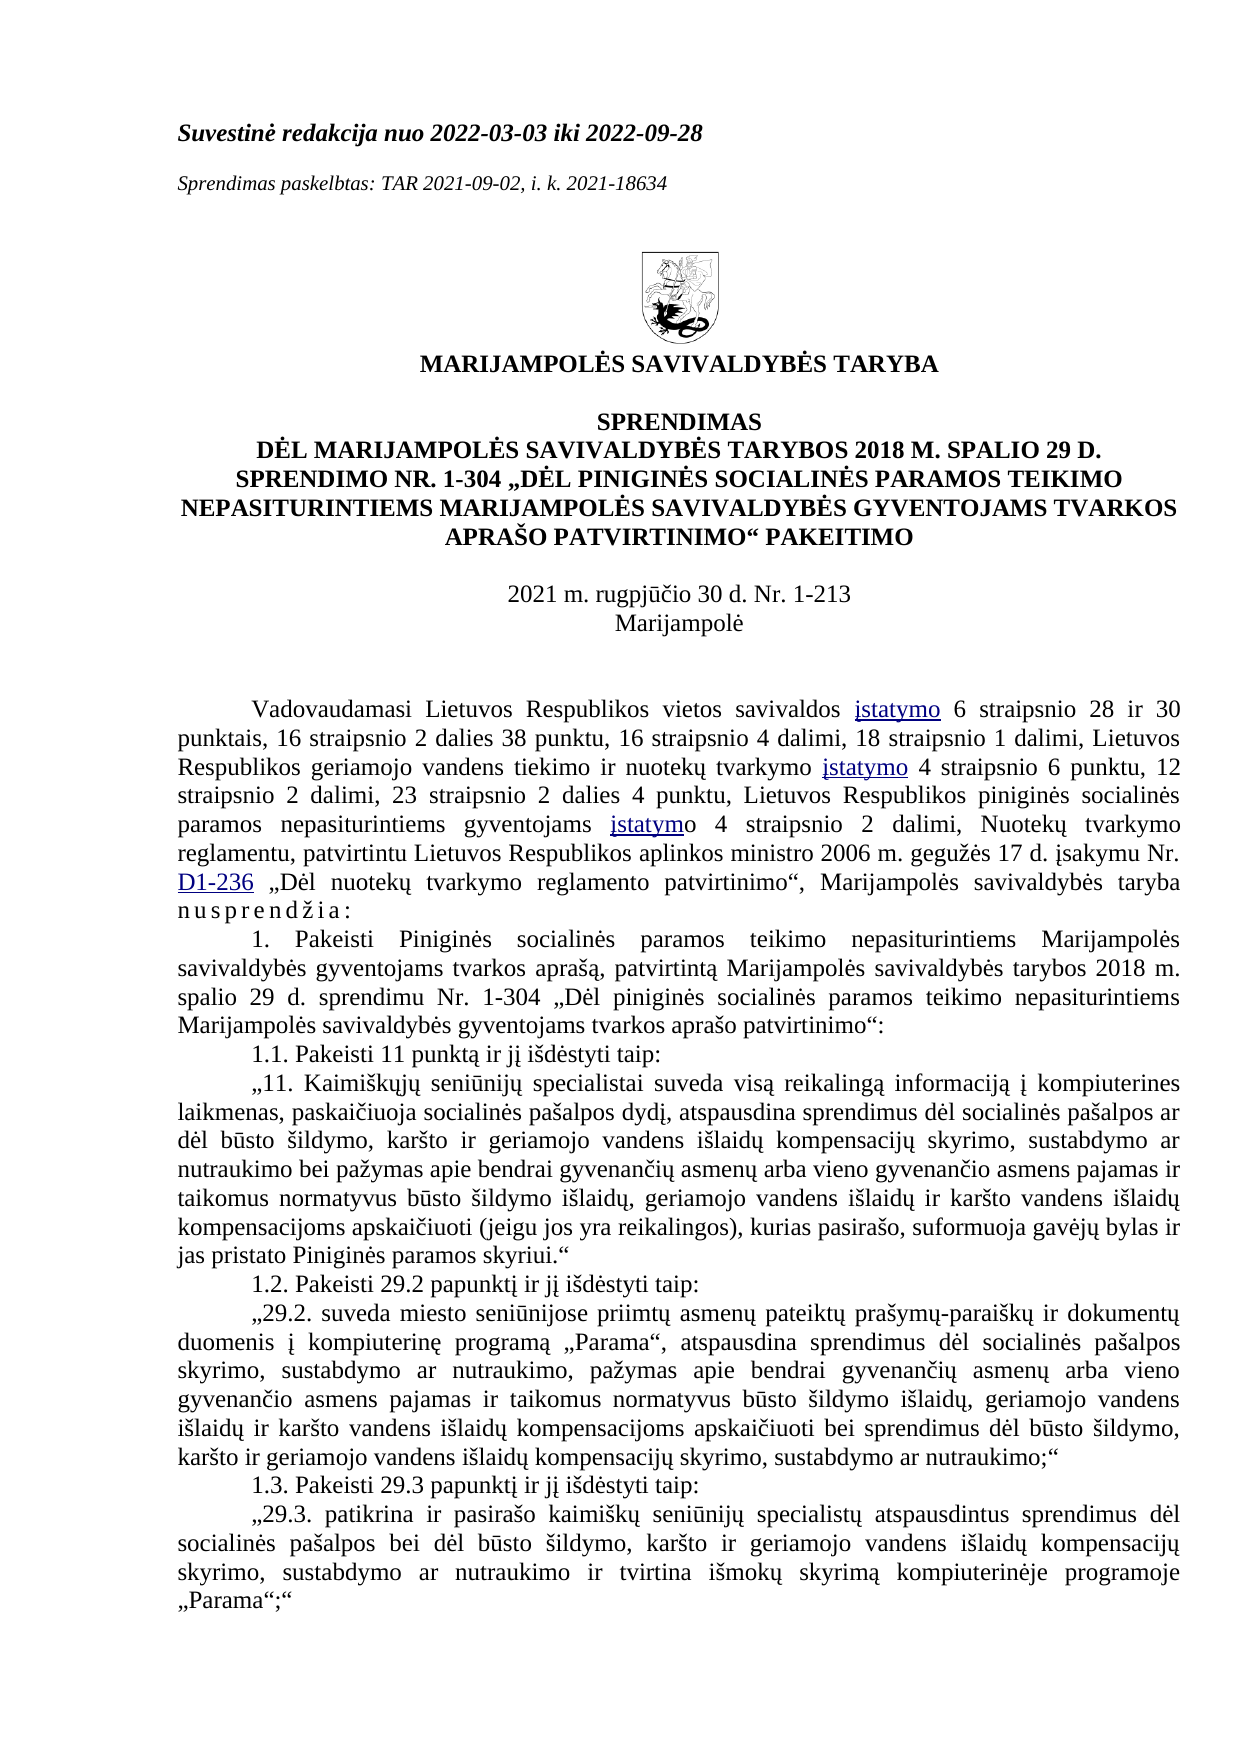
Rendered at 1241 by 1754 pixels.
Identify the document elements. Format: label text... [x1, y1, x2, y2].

text 2021 m. rugpjūčio 30 d. Nr. 1-213 [177, 579, 1181, 608]
text „29.2. suveda miesto seniūnijose priimtų asmenų pateiktų prašymų-paraiškų ir dokumentų duomenis į kompiuterinę programą „Parama“, atspausdina sprendimus dėl socialinės pašalpos skyrimo, sustabdymo ar nutraukimo, pažymas apie bendrai gyvenančių asmenų arba vieno gyvenančio asmens pajamas ir taikomus normatyvus būsto šildymo išlaidų, geriamojo vandens išlaidų ir karšto vandens išlaidų kompensacijoms apskaičiuoti bei sprendimus dėl būsto šildymo, karšto ir geriamojo vandens išlaidų kompensacijų skyrimo, sustabdymo ar nutraukimo;“ [177, 1298, 1181, 1471]
text SPRENDIMAS [177, 407, 1181, 436]
text 1.3. Pakeisti 29.3 papunktį ir jį išdėstyti taip: [177, 1471, 1181, 1499]
text „29.3. patikrina ir pasirašo kaimiškų seniūnijų specialistų atspausdintus sprendimus dėl socialinės pašalpos bei dėl būsto šildymo, karšto ir geriamojo vandens išlaidų kompensacijų skyrimo, sustabdymo ar nutraukimo ir tvirtina išmokų skyrimą kompiuterinėje programoje „Parama“;“ [177, 1499, 1181, 1614]
text Vadovaudamasi Lietuvos Respublikos vietos savivaldos įstatymo 6 straipsnio 28 ir 30 punktais, 16 straipsnio 2 dalies 38 punktu, 16 straipsnio 4 dalimi, 18 straipsnio 1 dalimi, Lietuvos Respublikos geriamojo vandens tiekimo ir nuotekų tvarkymo įstatymo 4 straipsnio 6 punktu, 12 straipsnio 2 dalimi, 23 straipsnio 2 dalies 4 punktu, Lietuvos Respublikos piniginės socialinės paramos nepasiturintiems gyventojams įstatymo 4 straipsnio 2 dalimi, Nuotekų tvarkymo reglamentu, patvirtintu Lietuvos Respublikos aplinkos ministro 2006 m. gegužės 17 d. įsakymu Nr. D1-236 „Dėl nuotekų tvarkymo reglamento patvirtinimo“, Marijampolės savivaldybės taryba nusprendžia: [177, 694, 1181, 924]
text Suvestinė redakcija nuo 2022-03-03 iki 2022-09-28 [177, 118, 1181, 147]
text MARIJAMPOLĖS SAVIVALDYBĖS TARYBA [177, 349, 1181, 378]
text 1. Pakeisti Piniginės socialinės paramos teikimo nepasiturintiems Marijampolės savivaldybės gyventojams tvarkos aprašą, patvirtintą Marijampolės savivaldybės tarybos 2018 m. spalio 29 d. sprendimu Nr. 1-304 „Dėl piniginės socialinės paramos teikimo nepasiturintiems Marijampolės savivaldybės gyventojams tvarkos aprašo patvirtinimo“: [177, 924, 1181, 1039]
text „11. Kaimiškųjų seniūnijų specialistai suveda visą reikalingą informaciją į kompiuterines laikmenas, paskaičiuoja socialinės pašalpos dydį, atspausdina sprendimus dėl socialinės pašalpos ar dėl būsto šildymo, karšto ir geriamojo vandens išlaidų kompensacijų skyrimo, sustabdymo ar nutraukimo bei pažymas apie bendrai gyvenančių asmenų arba vieno gyvenančio asmens pajamas ir taikomus normatyvus būsto šildymo išlaidų, geriamojo vandens išlaidų ir karšto vandens išlaidų kompensacijoms apskaičiuoti (jeigu jos yra reikalingos), kurias pasirašo, suformuoja gavėjų bylas ir jas pristato Piniginės paramos skyriui.“ [177, 1068, 1181, 1269]
text 1.2. Pakeisti 29.2 papunktį ir jį išdėstyti taip: [177, 1269, 1181, 1298]
text DĖL MARIJAMPOLĖS SAVIVALDYBĖS TARYBOS 2018 M. SPALIO 29 D. SPRENDIMO NR. 1-304 „DĖL PINIGINĖS SOCIALINĖS PARAMOS TEIKIMO NEPASITURINTIEMS MARIJAMPOLĖS SAVIVALDYBĖS GYVENTOJAMS TVARKOS APRAŠO PATVIRTINIMO“ PAKEITIMO [177, 436, 1181, 551]
text Sprendimas paskelbtas: TAR 2021-09-02, i. k. 2021-18634 [177, 171, 1181, 195]
text Marijampolė [177, 608, 1181, 637]
text 1.1. Pakeisti 11 punktą ir jį išdėstyti taip: [177, 1039, 1181, 1068]
